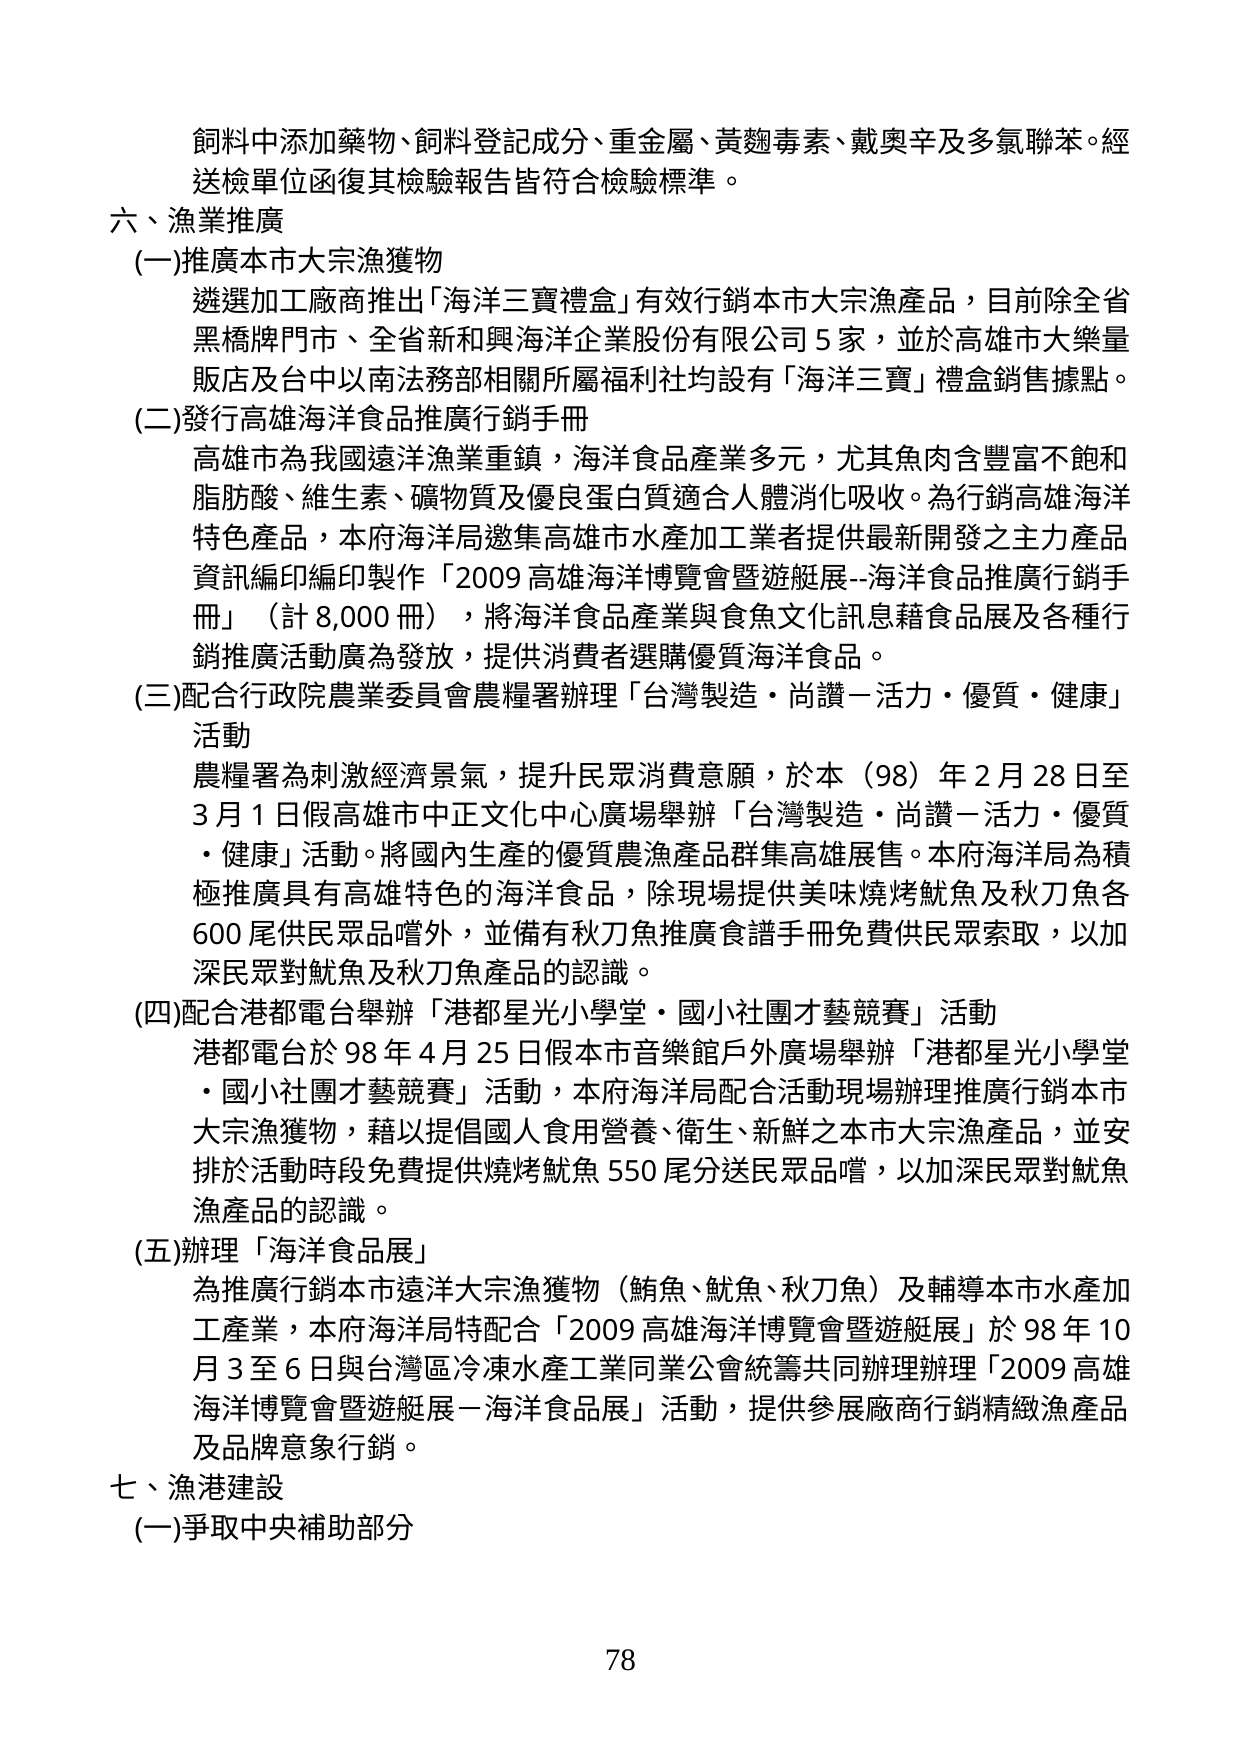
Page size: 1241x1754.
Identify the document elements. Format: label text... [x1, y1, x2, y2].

text (二)發行高雄海洋食品推廣行銷手冊 [134, 398, 1131, 438]
text (五)辦理「海洋食品展」 [134, 1229, 1131, 1269]
text 農糧署為刺激經濟景氣，提升民眾消費意願，於本（98）年2月28日至3月1日假高雄市中正文化中心廣場舉辦「台灣製造‧尚讚－活力‧優質‧健康」活動。將國內生產的優質農漁產品群集高雄展售。本府海洋局為積極推廣具有高雄特色的海洋食品，除現場提供美味燒烤魷魚及秋刀魚各600尾供民眾品嚐外，並備有秋刀魚推廣食譜手冊免費供民眾索取，以加深民眾對魷魚及秋刀魚產品的認識。 [192, 754, 1131, 992]
text 六、漁業推廣 [109, 200, 1131, 240]
text 為推廣行銷本市遠洋大宗漁獲物（鮪魚、魷魚、秋刀魚）及輔導本市水產加工產業，本府海洋局特配合「2009高雄海洋博覽會暨遊艇展」於98年10月3至6日與台灣區冷凍水產工業同業公會統籌共同辦理辦理「2009高雄海洋博覽會暨遊艇展－海洋食品展」活動，提供參展廠商行銷精緻漁產品及品牌意象行銷。 [192, 1269, 1131, 1467]
text 飼料中添加藥物、飼料登記成分、重金屬、黃麴毒素、戴奧辛及多氯聯苯。經送檢單位函復其檢驗報告皆符合檢驗標準。 [192, 121, 1131, 200]
text (三)配合行政院農業委員會農糧署辦理「台灣製造‧尚讚－活力‧優質‧健康」活動 [134, 675, 1131, 754]
text 港都電台於98年4月25日假本市音樂館戶外廣場舉辦「港都星光小學堂‧國小社團才藝競賽」活動，本府海洋局配合活動現場辦理推廣行銷本市大宗漁獲物，藉以提倡國人食用營養、衛生、新鮮之本市大宗漁產品，並安排於活動時段免費提供燒烤魷魚550尾分送民眾品嚐，以加深民眾對魷魚漁產品的認識。 [192, 1031, 1131, 1229]
text (一)爭取中央補助部分 [134, 1506, 1131, 1546]
text (一)推廣本市大宗漁獲物 [134, 240, 1131, 279]
text (四)配合港都電台舉辦「港都星光小學堂‧國小社團才藝競賽」活動 [134, 992, 1131, 1031]
text 遴選加工廠商推出「海洋三寶禮盒」有效行銷本市大宗漁產品，目前除全省黑橋牌門市、全省新和興海洋企業股份有限公司5家，並於高雄市大樂量販店及台中以南法務部相關所屬福利社均設有「海洋三寶」禮盒銷售據點。 [192, 279, 1131, 398]
text 高雄市為我國遠洋漁業重鎮，海洋食品產業多元，尤其魚肉含豐富不飽和脂肪酸、維生素、礦物質及優良蛋白質適合人體消化吸收。為行銷高雄海洋特色產品，本府海洋局邀集高雄市水產加工業者提供最新開發之主力產品資訊編印編印製作「2009高雄海洋博覽會暨遊艇展--海洋食品推廣行銷手冊」（計8,000冊），將海洋食品產業與食魚文化訊息藉食品展及各種行銷推廣活動廣為發放，提供消費者選購優質海洋食品。 [192, 438, 1131, 675]
text 七、漁港建設 [109, 1467, 1131, 1506]
